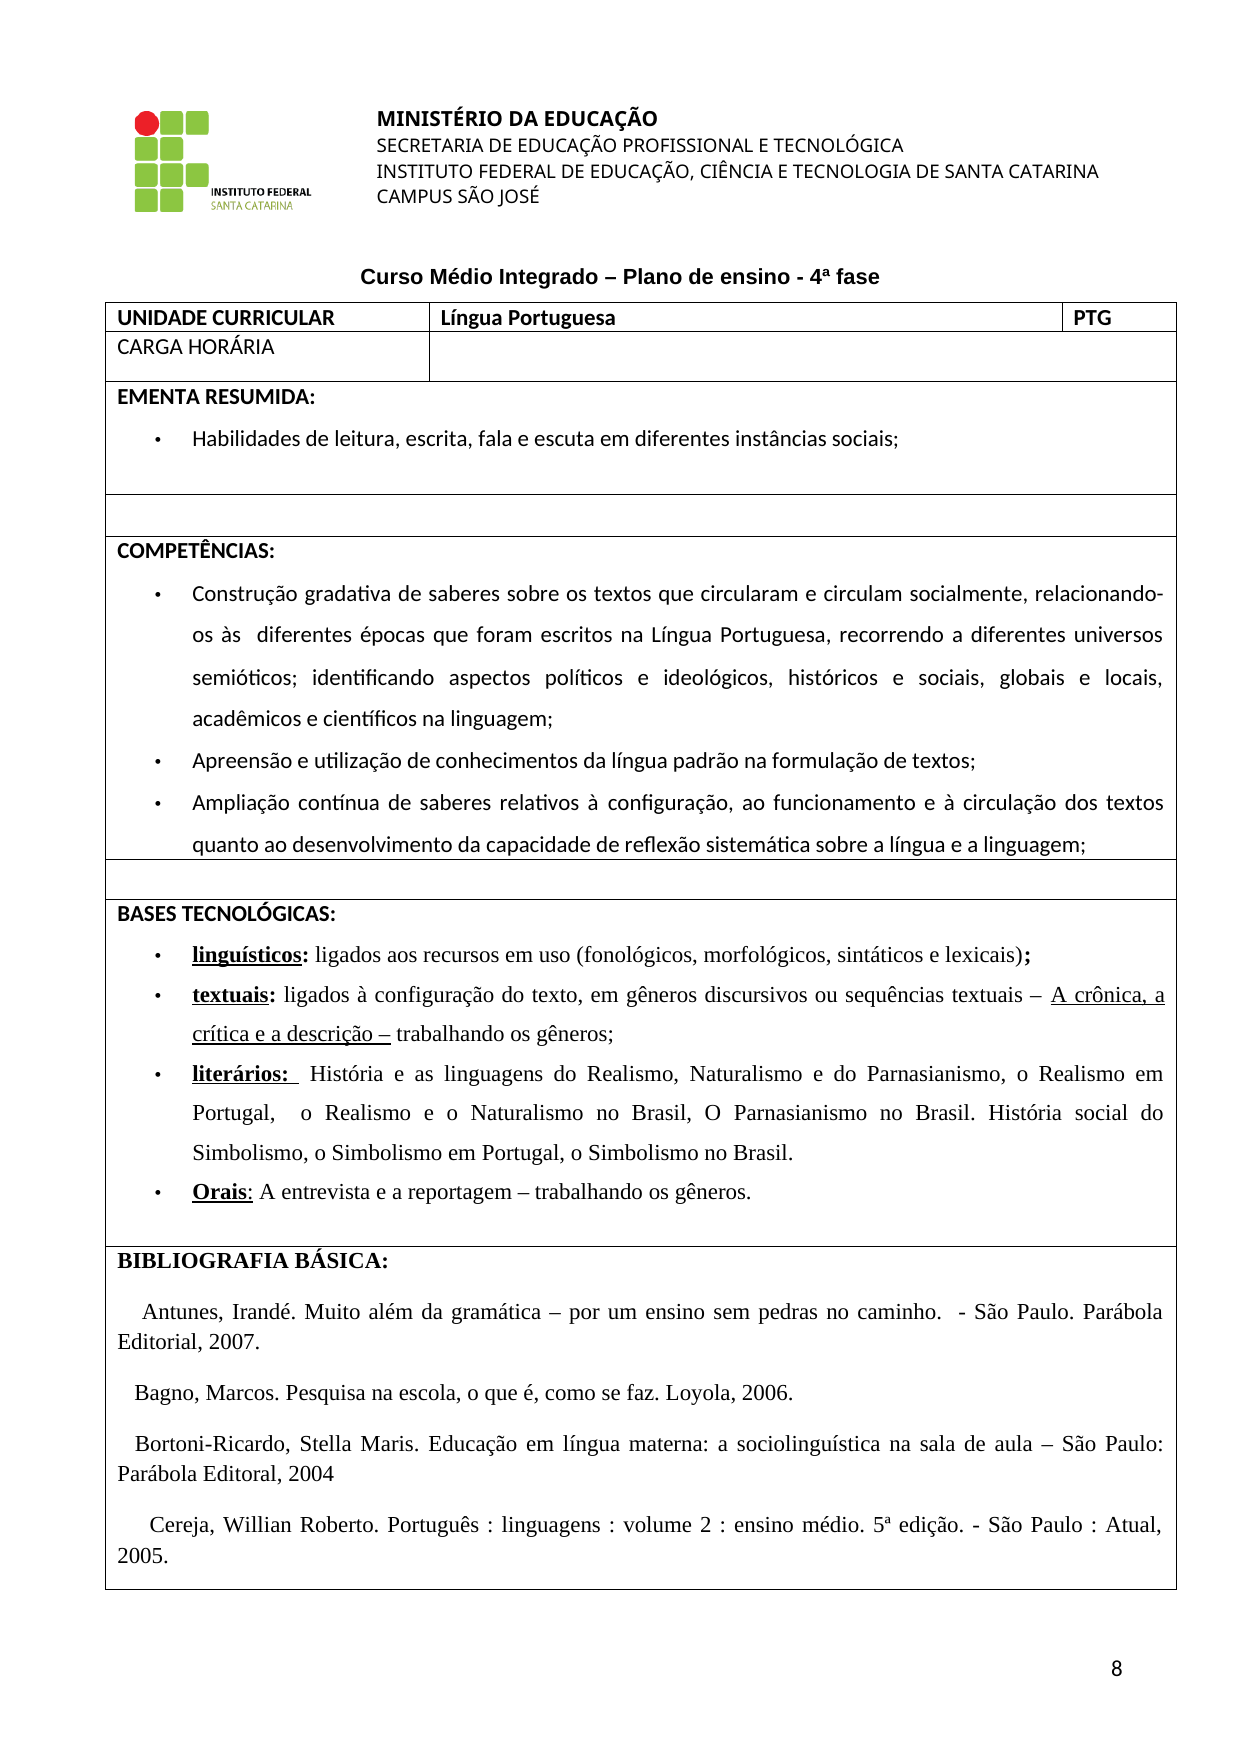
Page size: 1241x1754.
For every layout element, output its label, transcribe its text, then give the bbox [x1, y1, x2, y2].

table_cell [106, 495, 1176, 536]
table_cell BASES TECNOLÓGICAS: linguísticos: ligados aos recursos em uso (fonológicos, morfológicos, sintáticos e lexicais); textuais: ligados à configuração do texto, em gêneros discursivos ou sequências textuais – A crônica, a crítica e a descrição – trabalhando os gêneros; literários: História e as linguagens do Realismo, Naturalismo e do Parnasianismo, o Realismo em Portugal, o Realismo e o Naturalismo no Brasil, O Parnasianismo no Brasil. História social do Simbolismo, o Simbolismo em Portugal, o Simbolismo no Brasil. Orais: A entrevista e a reportagem – trabalhando os gêneros. [106, 900, 1176, 1246]
picture [134, 111, 312, 212]
table_header UNIDADE CURRICULAR [106, 303, 429, 331]
table_cell BIBLIOGRAFIA BÁSICA: Antunes, Irandé. Muito além da gramática – por um ensino sem pedras no caminho. - São Paulo. Parábola Editorial, 2007. Bagno, Marcos. Pesquisa na escola, o que é, como se faz. Loyola, 2006. Bortoni-Ricardo, Stella Maris. Educação em língua materna: a sociolinguística na sala de aula – São Paulo: Parábola Editoral, 2004 Cereja, Willian Roberto. Português : linguagens : volume 2 : ensino médio. 5ª edição. - São Paulo : Atual, 2005. [106, 1247, 1176, 1589]
table_cell COMPETÊNCIAS: Construção gradativa de saberes sobre os textos que circularam e circulam socialmente, relacionando-os às diferentes épocas que foram escritos na Língua Portuguesa, recorrendo a diferentes universos semióticos; identificando aspectos políticos e ideológicos, históricos e sociais, globais e locais, acadêmicos e científicos na linguagem; Apreensão e utilização de conhecimentos da língua padrão na formulação de textos; Ampliação contínua de saberes relativos à configuração, ao funcionamento e à circulação dos textos quanto ao desenvolvimento da capacidade de reflexão sistemática sobre a língua e a linguagem; [106, 537, 1176, 858]
table_header Língua Portuguesa [430, 303, 1062, 331]
table_header PTG [1063, 303, 1176, 331]
table_cell [430, 332, 1176, 381]
text Curso Médio Integrado – Plano de ensino - 4ª fase [118, 264, 1122, 289]
table_cell EMENTA RESUMIDA: Habilidades de leitura, escrita, fala e escuta em diferentes instâncias sociais; [106, 382, 1176, 494]
table_cell CARGA HORÁRIA [106, 332, 429, 381]
table_cell [106, 860, 1176, 898]
